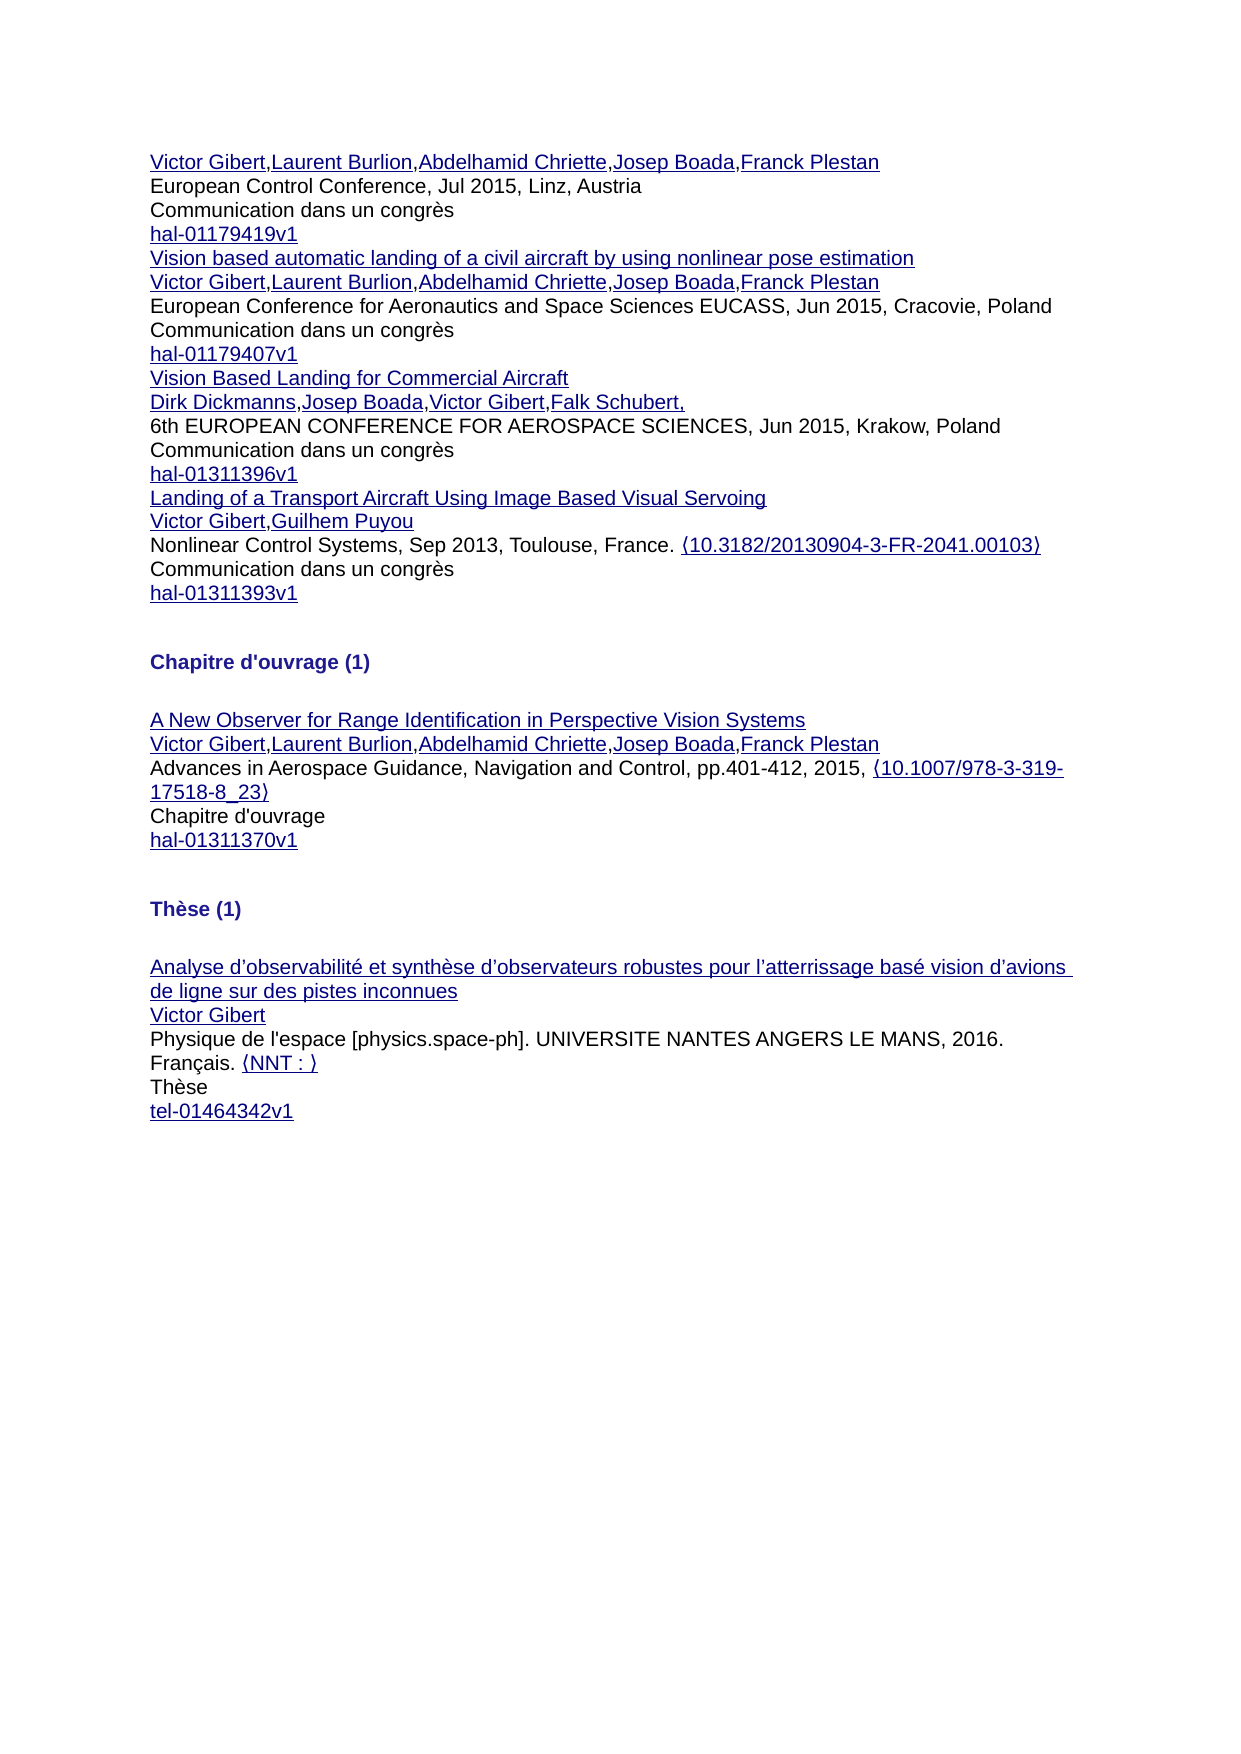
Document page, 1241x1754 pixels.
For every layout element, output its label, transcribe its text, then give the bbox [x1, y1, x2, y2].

table_cell Victor Gibert,Laurent Burlion,Abdelhamid Chriette,Josep Boada,Franck Plestan European Control Conference, Jul 2015, Linz, Austria Communication dans un congrès hal-01179419v1 [150, 150, 1090, 246]
table_header Analyse d’observabilité et synthèse d’observateurs robustes pour l’atterrissage basé vision d’avions de ligne sur des pistes inconnues Victor Gibert Physique de l'espace [physics.space-ph]. UNIVERSITE NANTES ANGERS LE MANS, 2016. Français. ⟨NNT : ⟩ Thèse tel-01464342v1 [150, 955, 1090, 1123]
table_cell Landing of a Transport Aircraft Using Image Based Visual Servoing Victor Gibert,Guilhem Puyou Nonlinear Control Systems, Sep 2013, Toulouse, France. ⟨10.3182/20130904-3-FR-2041.00103⟩ Communication dans un congrès hal-01311393v1 [150, 485, 1090, 605]
table_header A New Observer for Range Identification in Perspective Vision Systems Victor Gibert,Laurent Burlion,Abdelhamid Chriette,Josep Boada,Franck Plestan Advances in Aerospace Guidance, Navigation and Control, pp.401-412, 2015, ⟨10.1007/978-3-319-17518-8_23⟩ Chapitre d'ouvrage hal-01311370v1 [150, 708, 1090, 852]
subtitle Chapitre d'ouvrage (1) [150, 650, 1090, 674]
table_cell Vision Based Landing for Commercial Aircraft Dirk Dickmanns,Josep Boada,Victor Gibert,Falk Schubert, 6th EUROPEAN CONFERENCE FOR AEROSPACE SCIENCES, Jun 2015, Krakow, Poland Communication dans un congrès hal-01311396v1 [150, 366, 1090, 485]
subtitle Thèse (1) [150, 897, 1090, 921]
table_cell Vision based automatic landing of a civil aircraft by using nonlinear pose estimation Victor Gibert,Laurent Burlion,Abdelhamid Chriette,Josep Boada,Franck Plestan European Conference for Aeronautics and Space Sciences EUCASS, Jun 2015, Cracovie, Poland Communication dans un congrès hal-01179407v1 [150, 246, 1090, 366]
